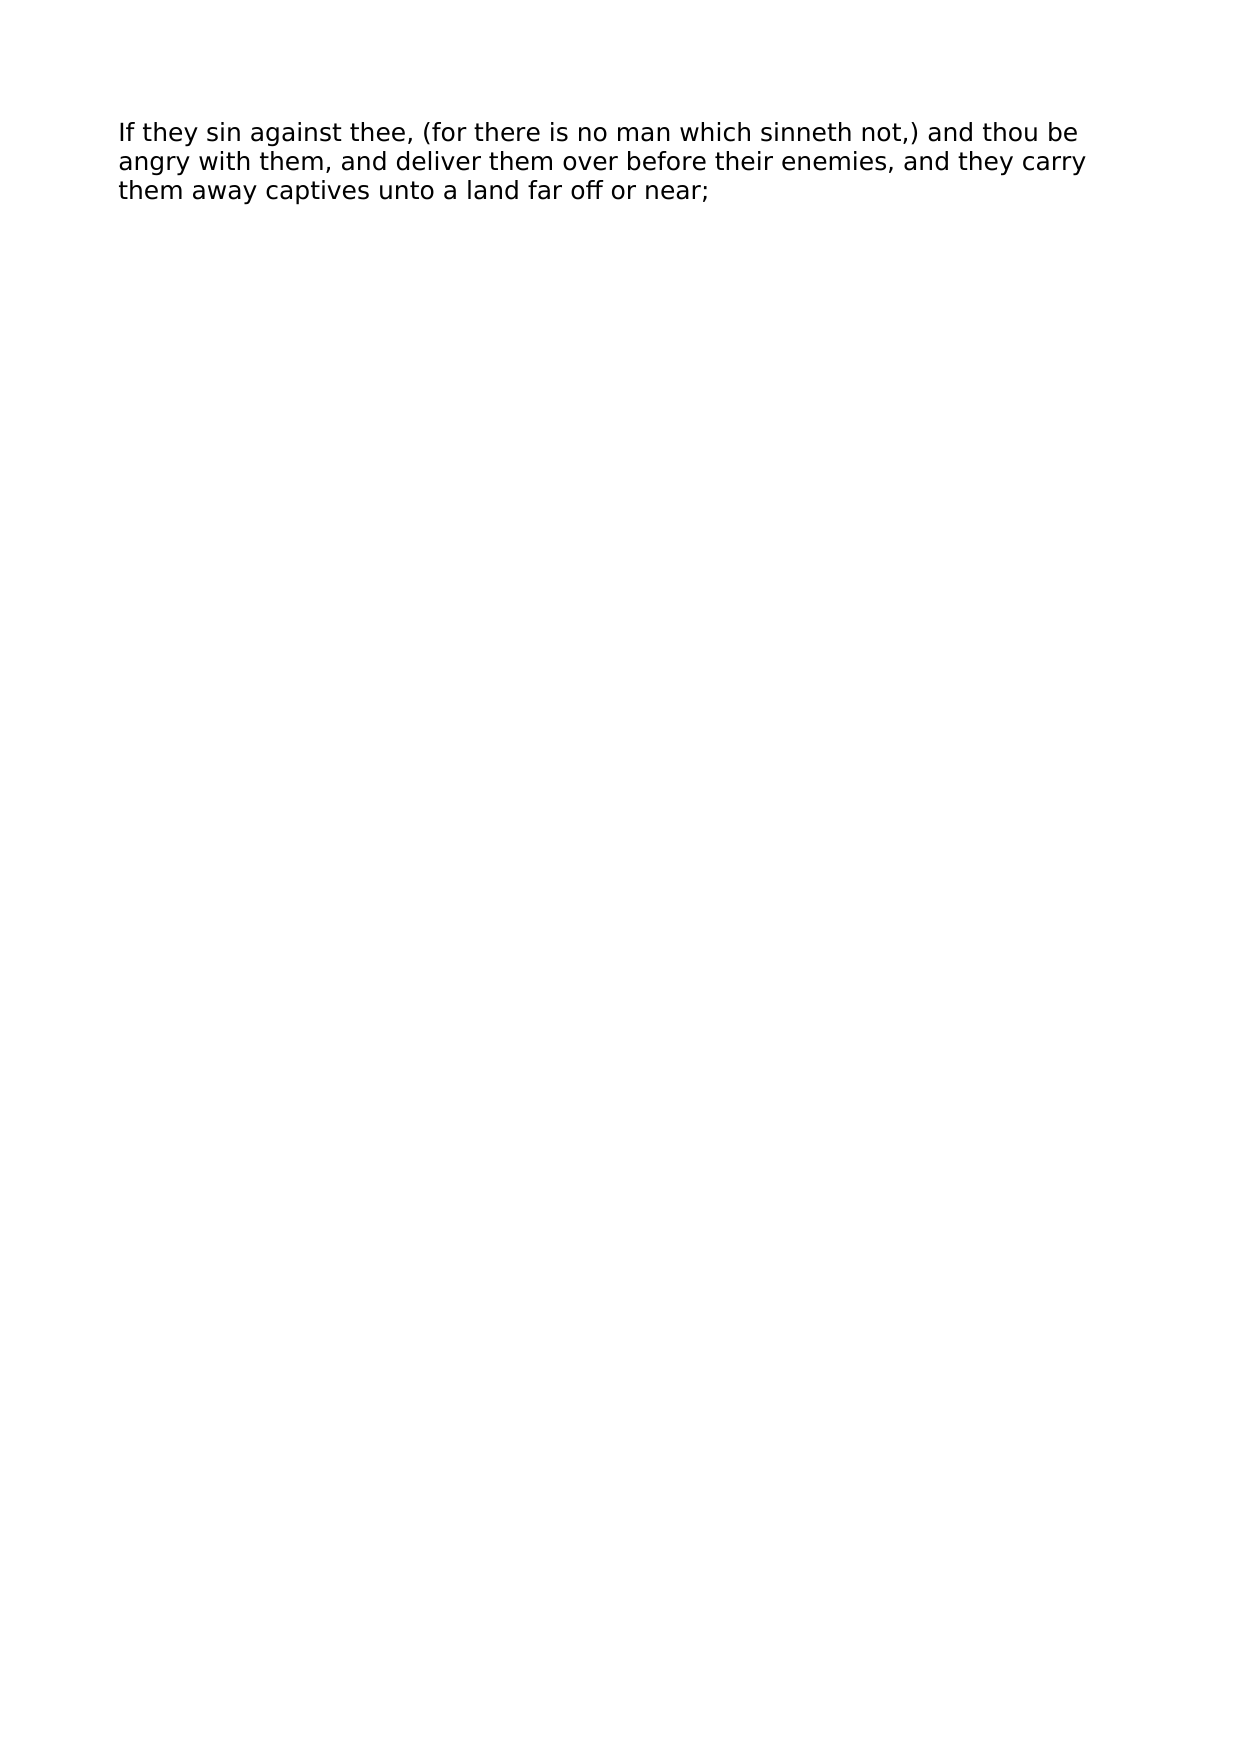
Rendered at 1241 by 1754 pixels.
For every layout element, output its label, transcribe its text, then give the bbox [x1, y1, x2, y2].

text If they sin against thee, (for there is no man which sinneth not,) and thou be angry with them, and deliver them over before their enemies, and they carry them away captives unto a land far off or near; [118, 118, 1122, 206]
